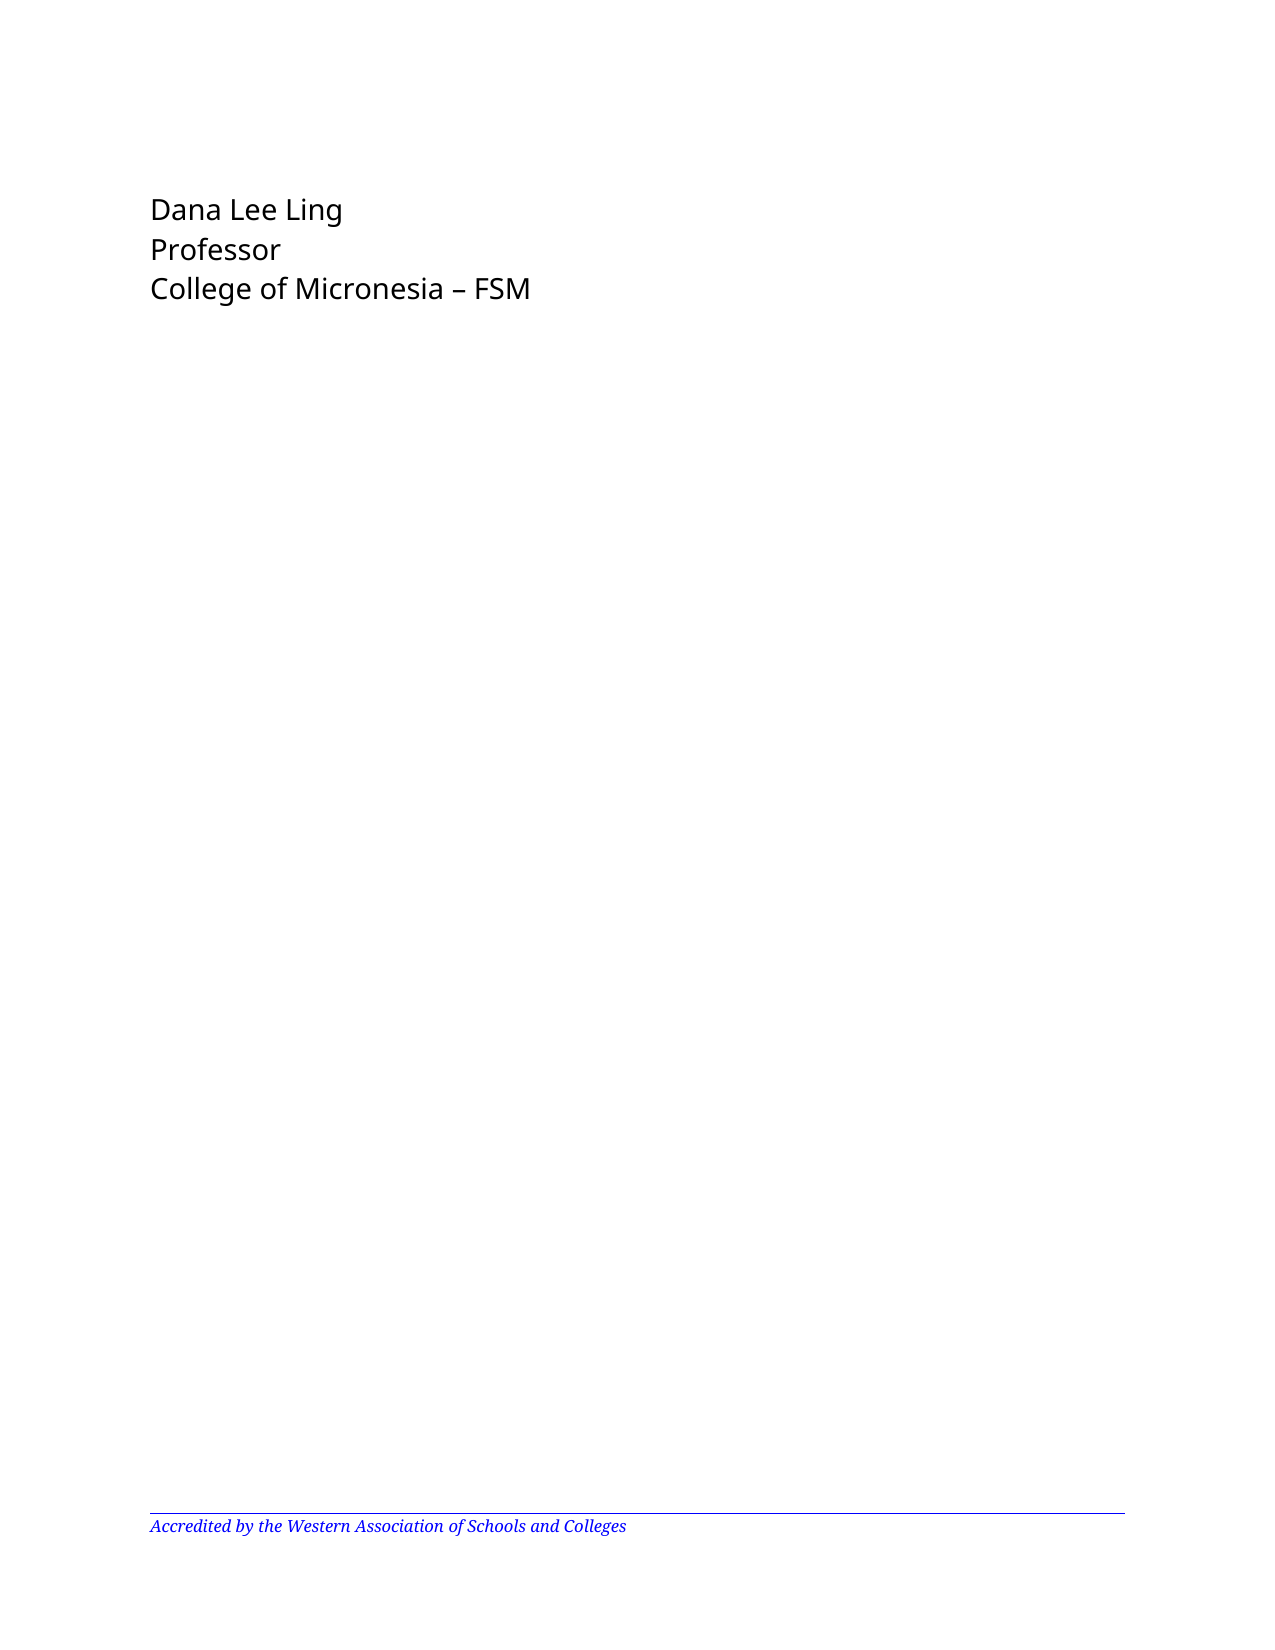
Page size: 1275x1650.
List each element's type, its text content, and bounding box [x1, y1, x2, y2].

text Professor [150, 229, 1125, 268]
text College of Micronesia – FSM [150, 268, 1125, 308]
text Dana Lee Ling [150, 189, 1125, 229]
